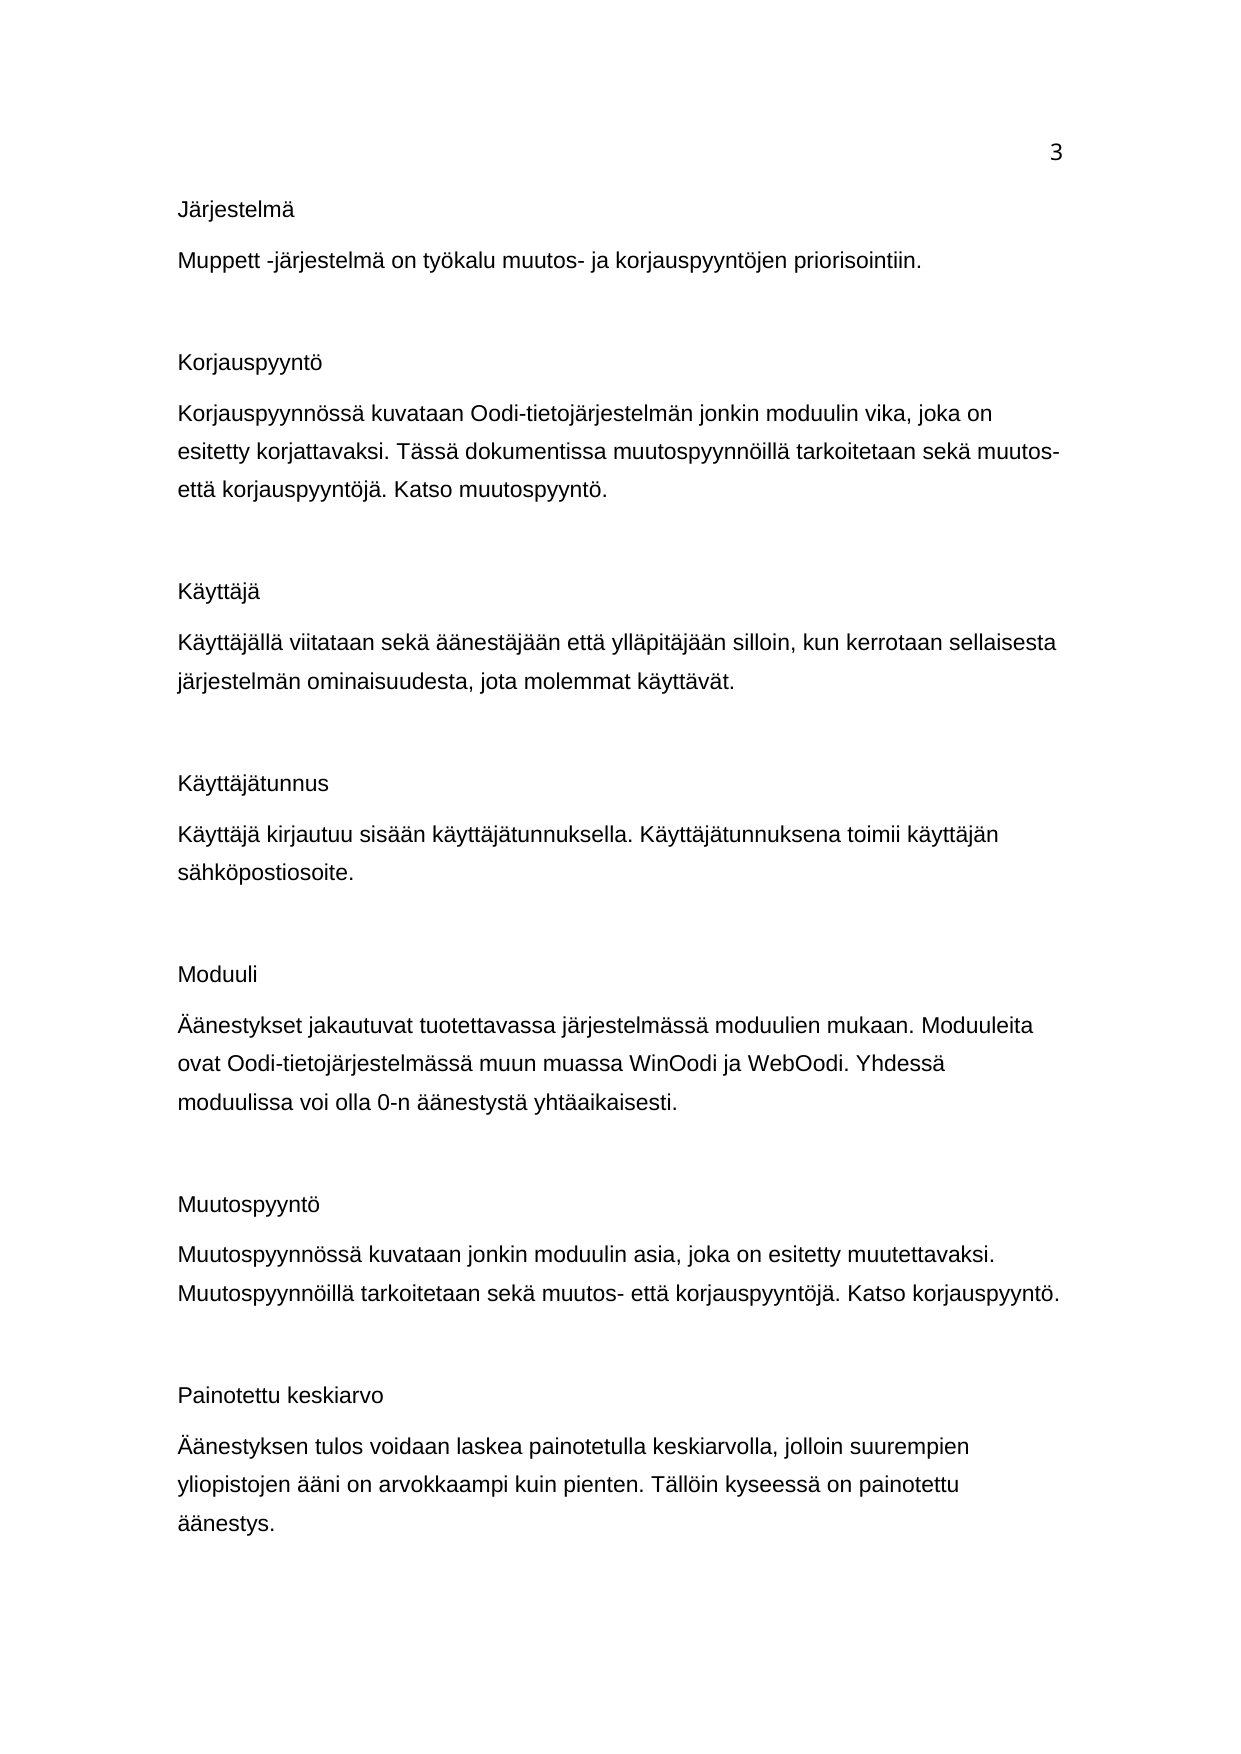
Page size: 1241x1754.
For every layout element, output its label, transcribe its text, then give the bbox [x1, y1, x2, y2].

text Muppett -järjestelmä on työkalu muutos- ja korjauspyyntöjen priorisointiin. [177, 247, 1063, 273]
text Moduuli [177, 962, 1063, 987]
text Muutospyynnössä kuvataan jonkin moduulin asia, joka on esitetty muutettavaksi. Muutospyynnöillä tarkoitetaan sekä muutos- että korjauspyyntöjä. Katso korjauspyyntö. [177, 1242, 1063, 1306]
text Painotettu keskiarvo [177, 1382, 1063, 1408]
text Äänestykset jakautuvat tuotettavassa järjestelmässä moduulien mukaan. Moduuleita ovat Oodi-tietojärjestelmässä muun muassa WinOodi ja WebOodi. Yhdessä moduulissa voi olla 0-n äänestystä yhtäaikaisesti. [177, 1012, 1063, 1115]
text Korjauspyyntö [177, 349, 1063, 375]
text Käyttäjätunnus [177, 770, 1063, 796]
text Korjauspyynnössä kuvataan Oodi-tietojärjestelmän jonkin moduulin vika, joka on esitetty korjattavaksi. Tässä dokumentissa muutospyynnöillä tarkoitetaan sekä muutos- että korjauspyyntöjä. Katso muutospyyntö. [177, 400, 1063, 503]
text Käyttäjä kirjautuu sisään käyttäjätunnuksella. Käyttäjätunnuksena toimii käyttäjän sähköpostiosoite. [177, 821, 1063, 885]
text Järjestelmä [177, 197, 1063, 222]
text Käyttäjä [177, 579, 1063, 605]
text Äänestyksen tulos voidaan laskea painotetulla keskiarvolla, jolloin suurempien yliopistojen ääni on arvokkaampi kuin pienten. Tällöin kyseessä on painotettu äänestys. [177, 1433, 1063, 1536]
text Käyttäjällä viitataan sekä äänestäjään että ylläpitäjään silloin, kun kerrotaan sellaisesta järjestelmän ominaisuudesta, jota molemmat käyttävät. [177, 630, 1063, 694]
text Muutospyyntö [177, 1191, 1063, 1217]
